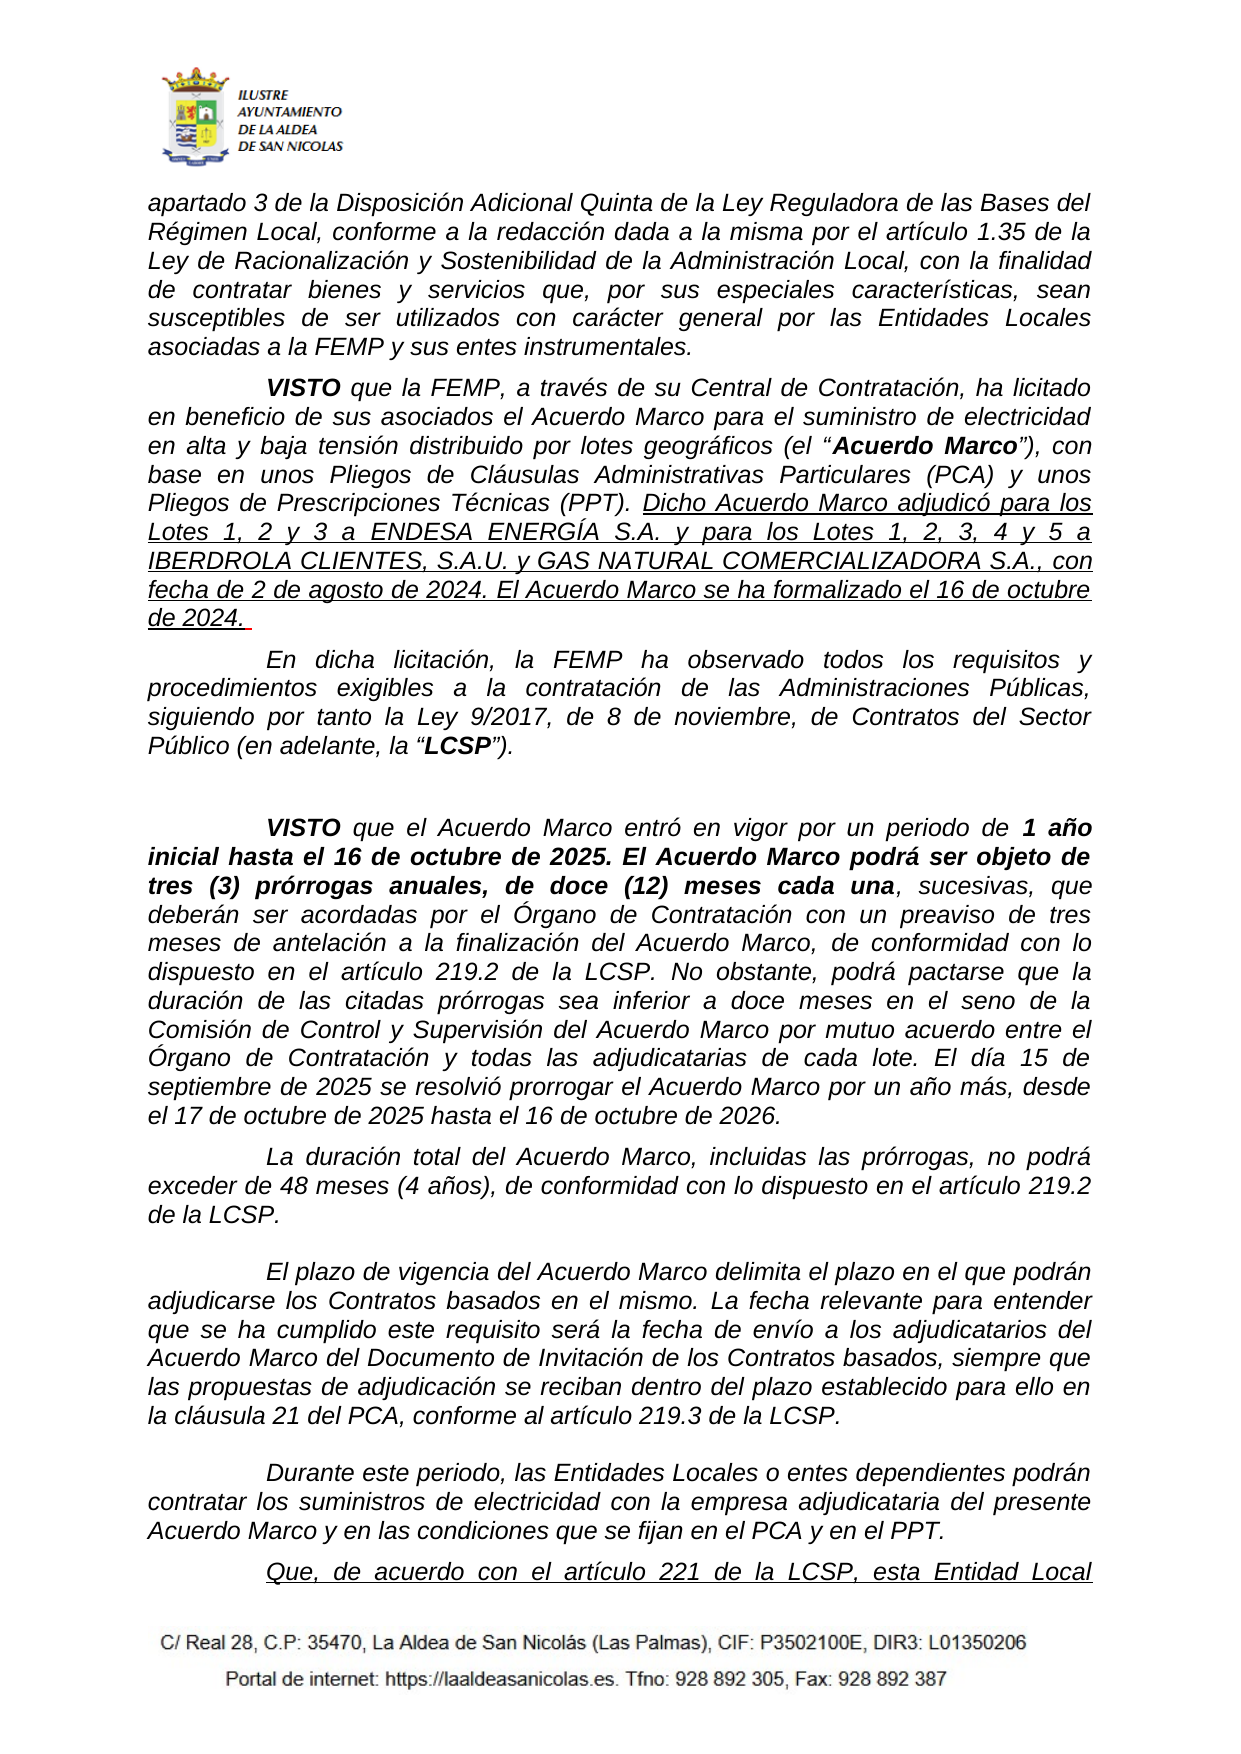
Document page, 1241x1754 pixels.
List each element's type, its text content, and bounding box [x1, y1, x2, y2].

text fecha de 2 de agosto de 2024. El Acuerdo Marco se ha formalizado el 16 de octubre de 2024. [148, 572, 1093, 632]
list Durante este periodo, las Entidades Locales o entes dependientes podrán contratar los suministros de electricidad con la empresa adjudicataria del presente Acuerdo Marco y en las condiciones que se fijan en el PCA y en el PPT. [148, 1458, 1093, 1545]
text VISTO que el Acuerdo Marco entró en vigor por un periodo de 1 año inicial hasta el 16 de octubre de 2025. El Acuerdo Marco podrá ser objeto de tres (3) prórrogas anuales, de doce (12) meses cada una, sucesivas, que deberán ser acordadas por el Órgano de Contratación con un preaviso de tres meses de antelación a la finalización del Acuerdo Marco, de conformidad con lo dispuesto en el artículo 219.2 de la LCSP. No obstante, podrá pactarse que la duración de las citadas prórrogas sea inferior a doce meses en el seno de la Comisión de Control y Supervisión del Acuerdo Marco por mutuo acuerdo entre el Órgano de Contratación y todas las adjudicatarias de cada lote. El día 15 de septiembre de 2025 se resolvió prorrogar el Acuerdo Marco por un año más, desde el 17 de octubre de 2025 hasta el 16 de octubre de 2026. [148, 813, 1093, 1130]
list La duración total del Acuerdo Marco, incluidas las prórrogas, no podrá exceder de 48 meses (4 años), de conformidad con lo dispuesto en el artículo 219.2 de la LCSP. [148, 1142, 1093, 1228]
list Que, de acuerdo con el artículo 221 de la LCSP, esta Entidad Local [148, 1557, 1093, 1586]
text VISTO que la FEMP, a través de su Central de Contratación, ha licitado en beneficio de sus asociados el Acuerdo Marco para el suministro de electricidad en alta y baja tensión distribuido por lotes geográficos (el “Acuerdo Marco”), con base en unos Pliegos de Cláusulas Administrativas Particulares (PCA) y unos Pliegos de Prescripciones Técnicas (PPT). Dicho Acuerdo Marco adjudicó para los Lotes 1, 2 y 3 a ENDESA ENERGÍA S.A. y para los Lotes 1, 2, 3, 4 y 5 a IBERDROLA CLIENTES, S.A.U. y GAS NATURAL COMERCIALIZADORA S.A., con [148, 373, 1093, 571]
text apartado 3 de la Disposición Adicional Quinta de la Ley Reguladora de las Bases del Régimen Local, conforme a la redacción dada a la misma por el artículo 1.35 de la Ley de Racionalización y Sostenibilidad de la Administración Local, con la finalidad de contratar bienes y servicios que, por sus especiales características, sean susceptibles de ser utilizados con carácter general por las Entidades Locales asociadas a la FEMP y sus entes instrumentales. [148, 188, 1093, 361]
picture [148, 59, 359, 174]
picture [148, 1626, 1033, 1695]
list En dicha licitación, la FEMP ha observado todos los requisitos y procedimientos exigibles a la contratación de las Administraciones Públicas, siguiendo por tanto la Ley 9/2017, de 8 de noviembre, de Contratos del Sector Público (en adelante, la “LCSP”). [148, 645, 1093, 760]
list El plazo de vigencia del Acuerdo Marco delimita el plazo en el que podrán adjudicarse los Contratos basados en el mismo. La fecha relevante para entender que se ha cumplido este requisito será la fecha de envío a los adjudicatarios del Acuerdo Marco del Documento de Invitación de los Contratos basados, siempre que las propuestas de adjudicación se reciban dentro del plazo establecido para ello en la cláusula 21 del PCA, conforme al artículo 219.3 de la LCSP. [148, 1257, 1093, 1430]
